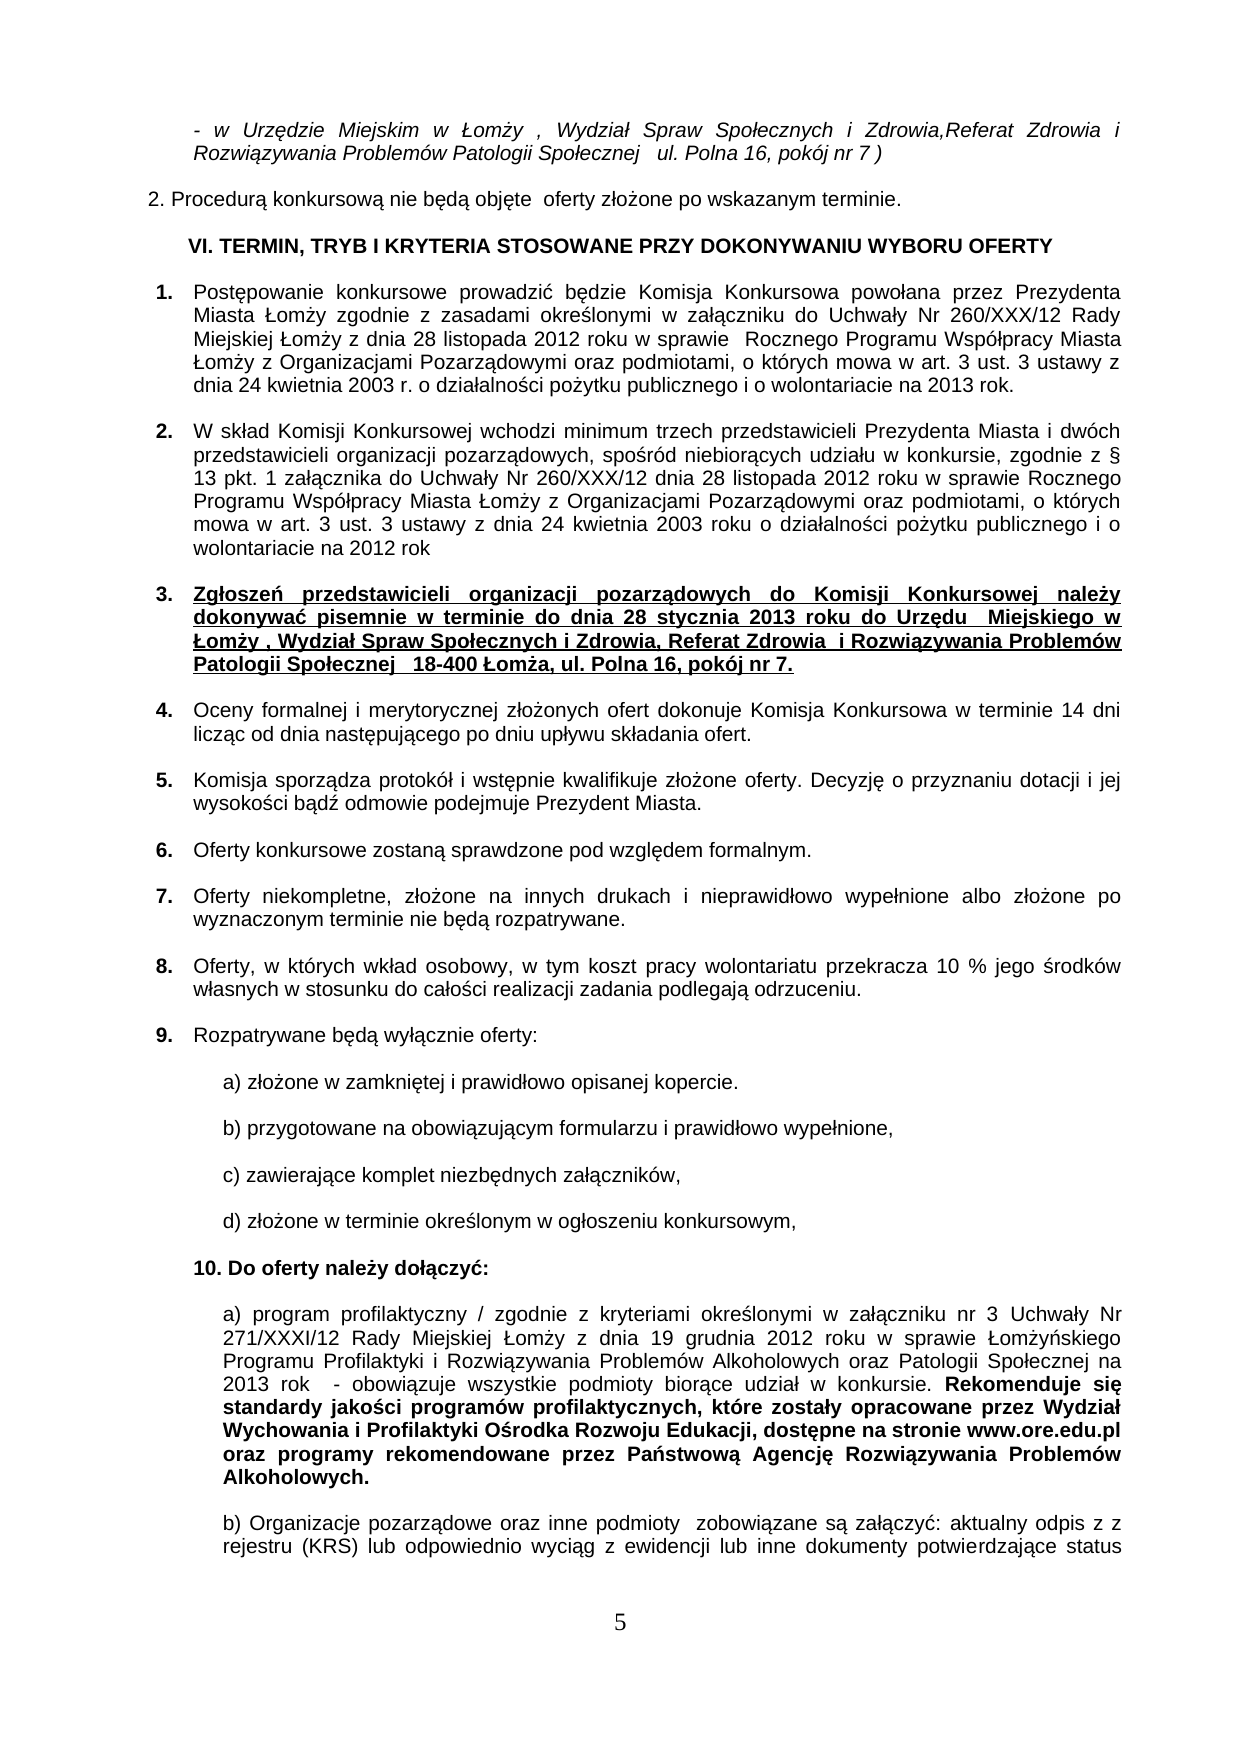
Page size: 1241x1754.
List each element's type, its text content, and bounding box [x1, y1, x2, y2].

list Komisja sporządza protokół i wstępnie kwalifikuje złożone oferty. Decyzję o przyznaniu dotacji i jej wysokości bądź odmowie podejmuje Prezydent Miasta. [156, 768, 1122, 815]
list Zgłoszeń przedstawicieli organizacji pozarządowych do Komisji Konkursowej należy dokonywać pisemnie w terminie do dnia 28 stycznia 2013 roku do Urzędu Miejskiego w Łomży , Wydział Spraw Społecznych i Zdrowia, Referat Zdrowia i Rozwiązywania Problemów Patologii Społecznej 18-400 Łomża, ul. Polna 16, pokój nr 7. [156, 583, 1122, 676]
list 10. Do oferty należy dołączyć: [156, 1256, 1122, 1279]
list a) złożone w zamkniętej i prawidłowo opisanej kopercie. [185, 1071, 1122, 1094]
list b) Organizacje pozarządowe oraz inne podmioty zobowiązane są załączyć: aktualny odpis z z rejestru (KRS) lub odpowiednio wyciąg z ewidencji lub inne dokumenty potwierdzające status [185, 1512, 1122, 1558]
list d) złożone w terminie określonym w ogłoszeniu konkursowym, [185, 1210, 1122, 1233]
list W skład Komisji Konkursowej wchodzi minimum trzech przedstawicieli Prezydenta Miasta i dwóch przedstawicieli organizacji pozarządowych, spośród niebiorących udziału w konkursie, zgodnie z § 13 pkt. 1 załącznika do Uchwały Nr 260/XXX/12 dnia 28 listopada 2012 roku w sprawie Rocznego Programu Współpracy Miasta Łomży z Organizacjami Pozarządowymi oraz podmiotami, o których mowa w art. 3 ust. 3 ustawy z dnia 24 kwietnia 2003 roku o działalności pożytku publicznego i o wolontariacie na 2012 rok [156, 420, 1122, 559]
text VI. TERMIN, TRYB I KRYTERIA STOSOWANE PRZY DOKONYWANIU WYBORU OFERTY [188, 234, 1122, 257]
list - w Urzędzie Miejskim w Łomży , Wydział Spraw Społecznych i Zdrowia,Referat Zdrowia i Rozwiązywania Problemów Patologii Społecznej ul. Polna 16, pokój nr 7 ) [156, 118, 1122, 164]
list Oferty, w których wkład osobowy, w tym koszt pracy wolontariatu przekracza 10 % jego środków własnych w stosunku do całości realizacji zadania podlegają odrzuceniu. [156, 954, 1122, 1001]
list Oferty konkursowe zostaną sprawdzone pod względem formalnym. [156, 838, 1122, 861]
list c) zawierające komplet niezbędnych załączników, [185, 1163, 1122, 1187]
list Postępowanie konkursowe prowadzić będzie Komisja Konkursowa powołana przez Prezydenta Miasta Łomży zgodnie z zasadami określonymi w załączniku do Uchwały Nr 260/XXX/12 Rady Miejskiej Łomży z dnia 28 listopada 2012 roku w sprawie Rocznego Programu Współpracy Miasta Łomży z Organizacjami Pozarządowymi oraz podmiotami, o których mowa w art. 3 ust. 3 ustawy z dnia 24 kwietnia 2003 r. o działalności pożytku publicznego i o wolontariacie na 2013 rok. [156, 281, 1122, 397]
text 2. Procedurą konkursową nie będą objęte oferty złożone po wskazanym terminie. [148, 188, 1122, 211]
list Rozpatrywane będą wyłącznie oferty: [156, 1024, 1122, 1047]
list Oferty niekompletne, złożone na innych drukach i nieprawidłowo wypełnione albo złożone po wyznaczonym terminie nie będą rozpatrywane. [156, 885, 1122, 931]
list a) program profilaktyczny / zgodnie z kryteriami określonymi w załączniku nr 3 Uchwały Nr 271/XXXI/12 Rady Miejskiej Łomży z dnia 19 grudnia 2012 roku w sprawie Łomżyńskiego Programu Profilaktyki i Rozwiązywania Problemów Alkoholowych oraz Patologii Społecznej na 2013 rok - obowiązuje wszystkie podmioty biorące udział w konkursie. Rekomenduje się standardy jakości programów profilaktycznych, które zostały opracowane przez Wydział Wychowania i Profilaktyki Ośrodka Rozwoju Edukacji, dostępne na stronie www.ore.edu.pl oraz programy rekomendowane przez Państwową Agencję Rozwiązywania Problemów Alkoholowych. [185, 1303, 1122, 1489]
list Oceny formalnej i merytorycznej złożonych ofert dokonuje Komisja Konkursowa w terminie 14 dni licząc od dnia następującego po dniu upływu składania ofert. [156, 699, 1122, 745]
list b) przygotowane na obowiązującym formularzu i prawidłowo wypełnione, [185, 1117, 1122, 1140]
